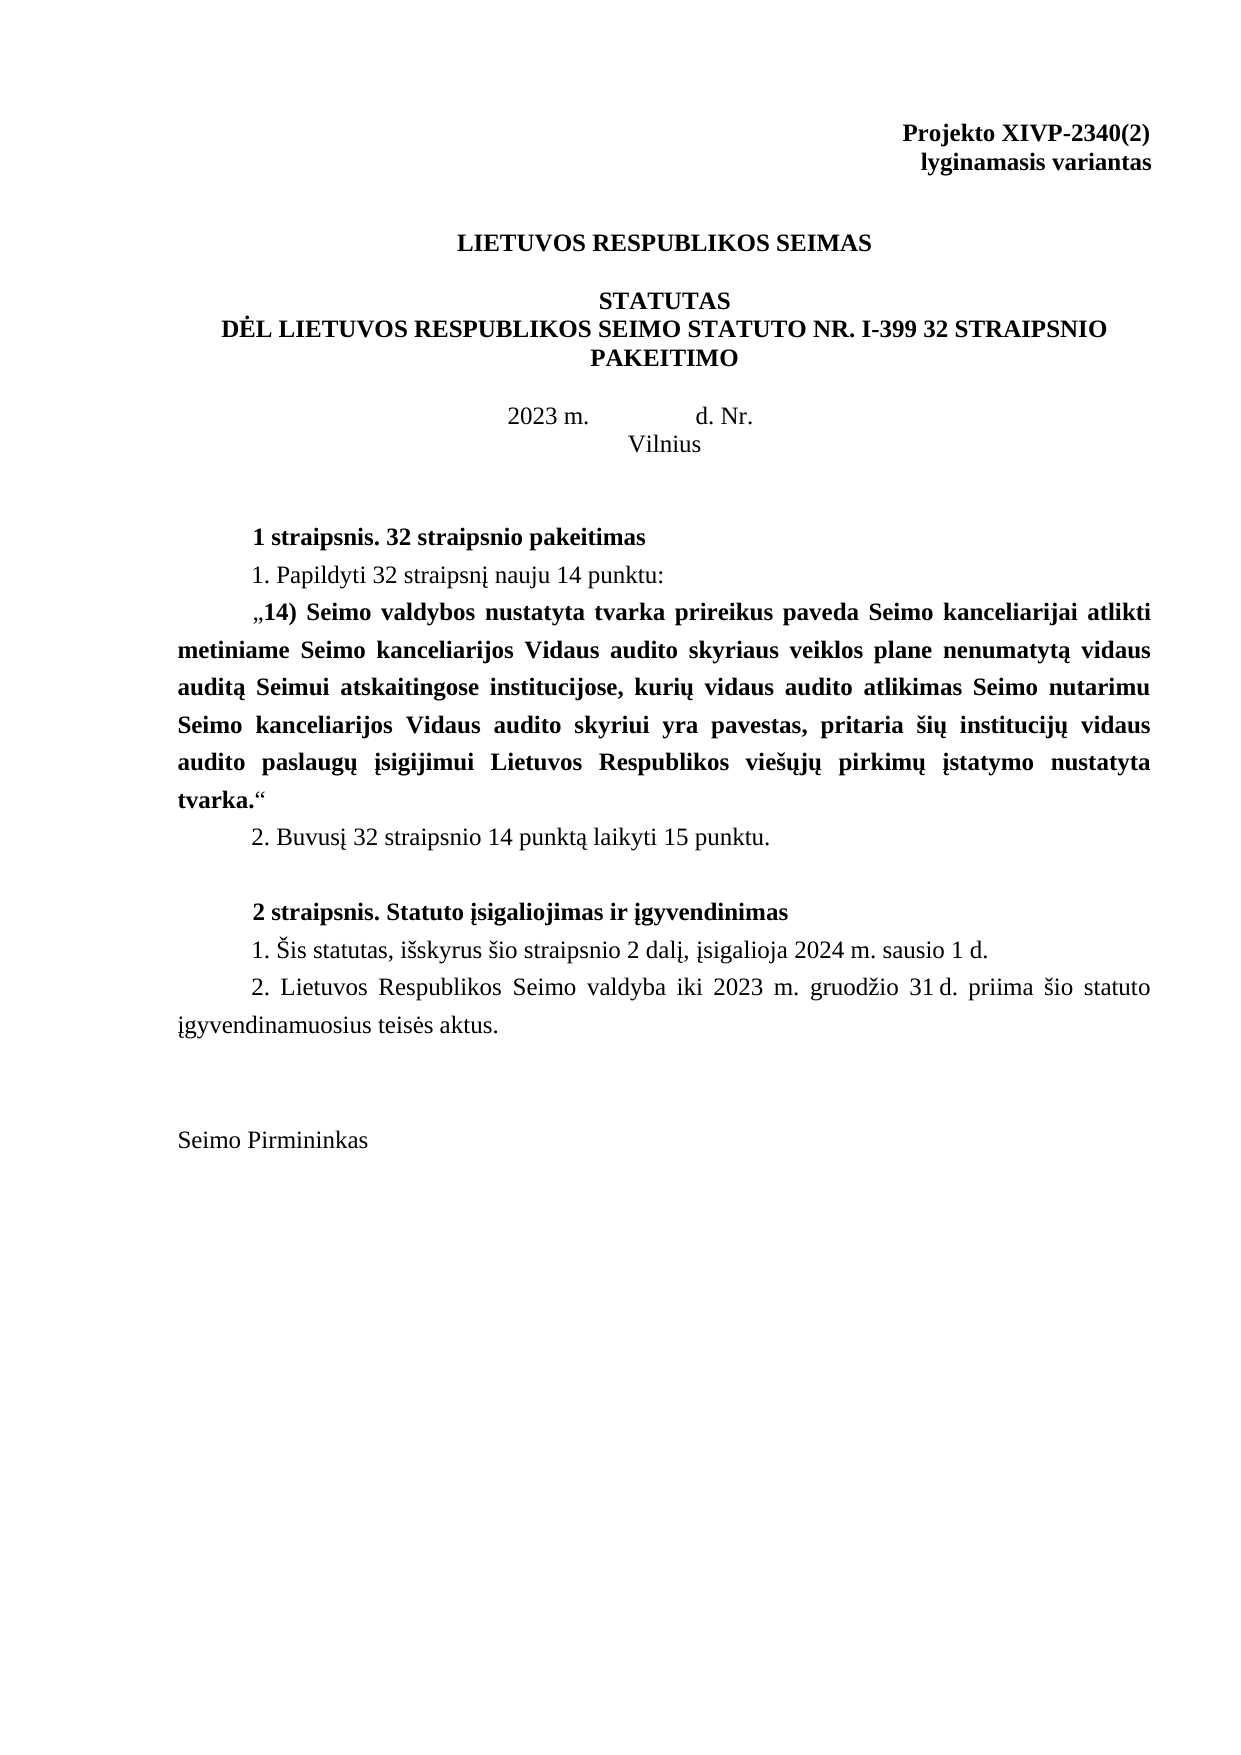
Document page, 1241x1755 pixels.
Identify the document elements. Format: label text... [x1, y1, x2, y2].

text 2 straipsnis. Statuto įsigaliojimas ir įgyvendinimas [177, 888, 1152, 926]
text Seimo Pirmininkas [177, 1125, 1152, 1153]
text LIETUVOS RESPUBLIKOS SEIMAS [177, 228, 1152, 257]
text lyginamasis variantas [177, 147, 1152, 176]
text 2023 m. d. Nr. [177, 401, 1152, 429]
text 1 straipsnis. 32 straipsnio pakeitimas [177, 513, 1152, 551]
text 1. Šis statutas, išskyrus šio straipsnio 2 dalį, įsigalioja 2024 m. sausio 1 d. [177, 926, 1152, 963]
text 1. Papildyti 32 straipsnį nauju 14 punktu: [251, 551, 1152, 588]
text Vilnius [177, 429, 1152, 458]
text 2. Lietuvos Respublikos Seimo valdyba iki 2023 m. gruodžio 31 d. priima šio statuto įgyvendinamuosius teisės aktus. [177, 963, 1152, 1038]
text „14) Seimo valdybos nustatyta tvarka prireikus paveda Seimo kanceliarijai atlikti metiniame Seimo kanceliarijos Vidaus audito skyriaus veiklos plane nenumatytą vidaus auditą Seimui atskaitingose institucijose, kurių vidaus audito atlikimas Seimo nutarimu Seimo kanceliarijos Vidaus audito skyriui yra pavestas, pritaria šių institucijų vidaus audito paslaugų įsigijimui Lietuvos Respublikos viešųjų pirkimų įstatymo nustatyta tvarka.“ [177, 588, 1152, 813]
text 2. Buvusį 32 straipsnio 14 punktą laikyti 15 punktu. [251, 813, 1152, 851]
text Projekto XIVP-2340(2) [702, 118, 1152, 147]
text DĖL LIETUVOS RESPUBLIKOS SEIMO STATUTO NR. I-399 32 STRAIPSNIO PAKEITIMO [177, 314, 1152, 372]
text STATUTAS [177, 286, 1152, 314]
